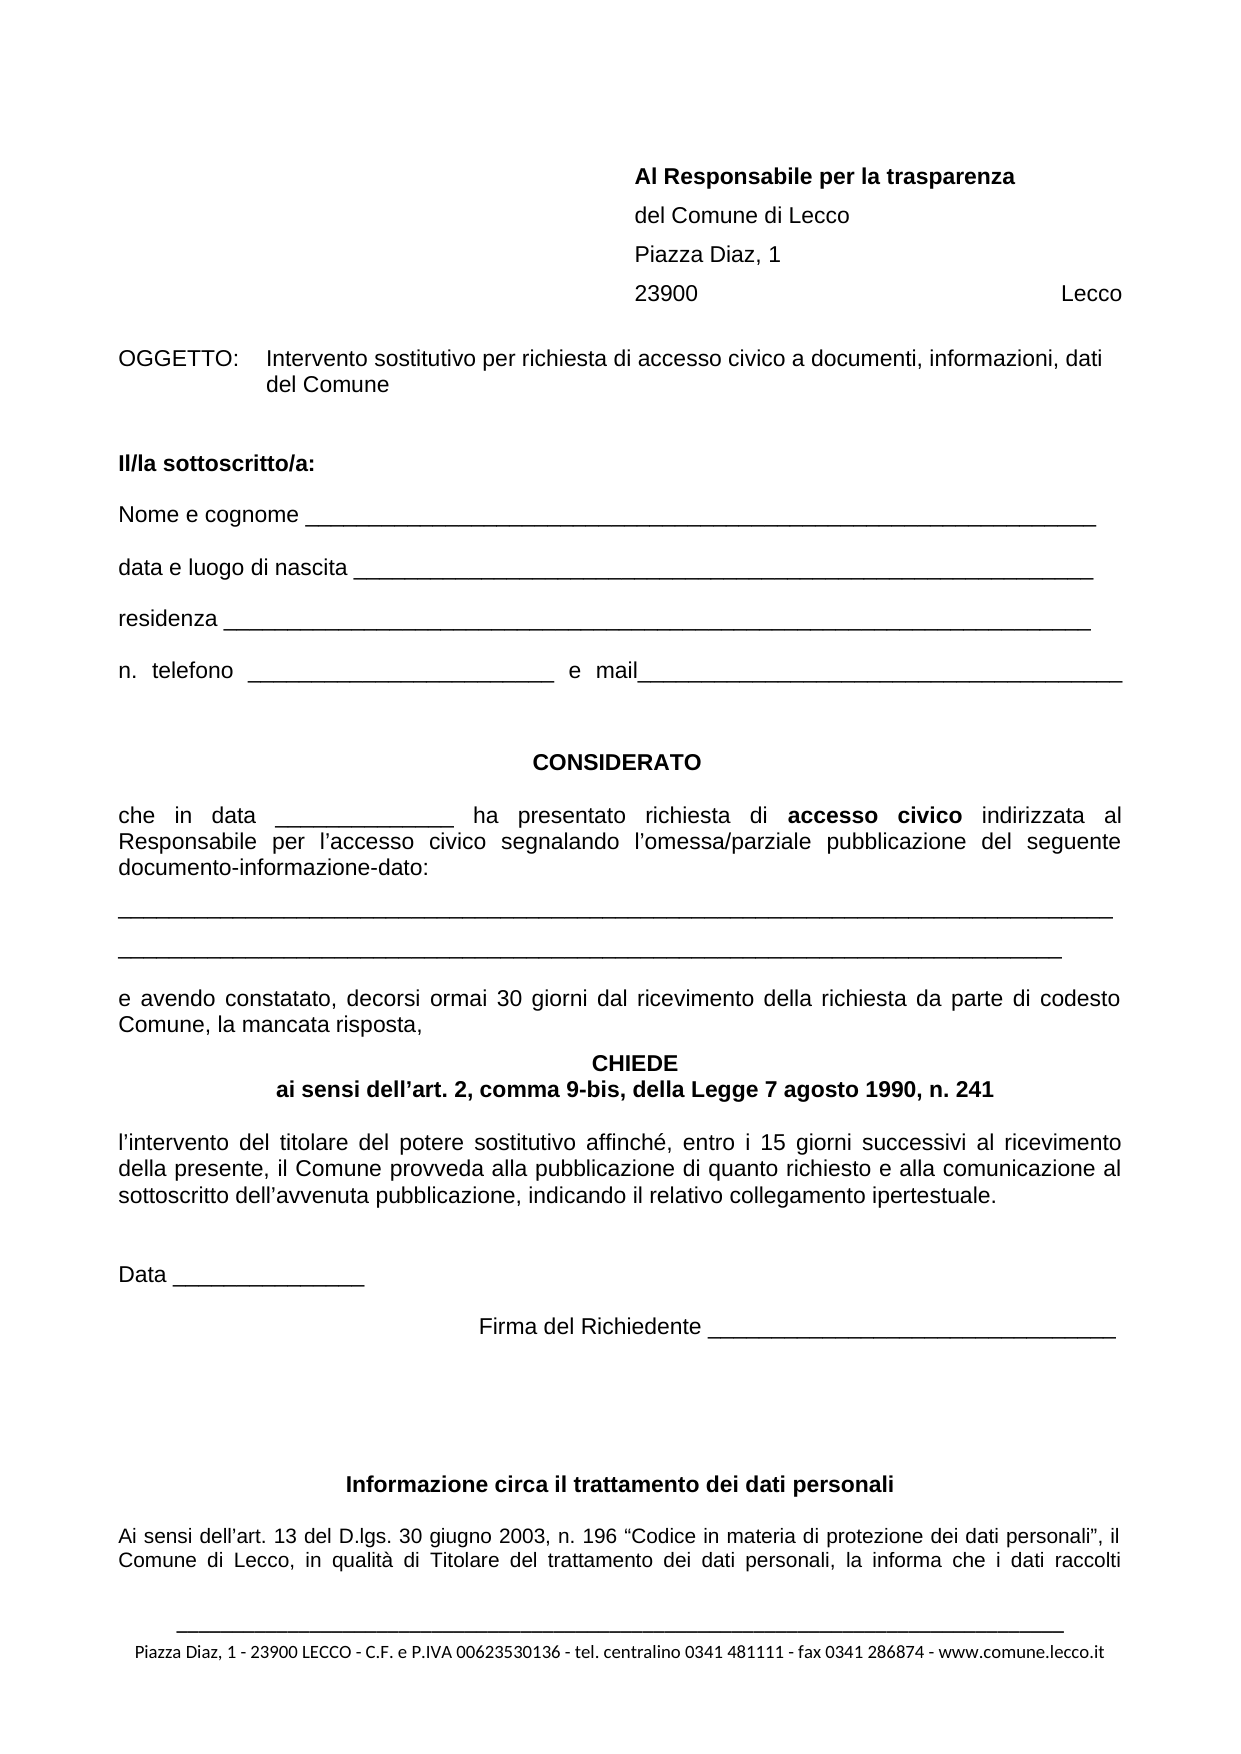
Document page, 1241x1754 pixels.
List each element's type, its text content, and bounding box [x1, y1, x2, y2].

text OGGETTO: Intervento sostitutivo per richiesta di accesso civico a documenti, informazioni, dati del Comune [118, 345, 1122, 397]
text 23900 Lecco [561, 279, 1122, 332]
text ai sensi dell’art. 2, comma 9-bis, della Legge 7 agosto 1990, n. 241 [148, 1076, 1122, 1102]
text Data _______________ [118, 1261, 1137, 1287]
text ________________________________________________________________________________________________________________________________________________________ [118, 893, 1122, 959]
text che in data ______________ ha presentato richiesta di accesso civico indirizzata al Responsabile per l’accesso civico segnalando l’omessa/parziale pubblicazione del seguente documento-informazione-dato: [118, 802, 1122, 881]
text Ai sensi dell’art. 13 del D.lgs. 30 giugno 2003, n. 196 “Codice in materia di protezione dei dati personali”, il Comune di Lecco, in qualità di Titolare del trattamento dei dati personali, la informa che i dati raccolti [118, 1524, 1122, 1572]
text del Comune di Lecco [561, 202, 1122, 228]
text CHIEDE [148, 1050, 1122, 1076]
text Al Responsabile per la trasparenza [561, 163, 1122, 189]
text Piazza Diaz, 1 [561, 241, 1122, 267]
text n. telefono ________________________ e mail______________________________________ [118, 657, 1122, 723]
text CONSIDERATO [118, 749, 1122, 802]
text data e luogo di nascita __________________________________________________________ [118, 553, 1122, 580]
text Firma del Richiedente ________________________________ [339, 1313, 1122, 1340]
text Il/la sottoscritto/a: [118, 449, 1122, 476]
text Nome e cognome ______________________________________________________________ [118, 501, 1122, 528]
text l’intervento del titolare del potere sostitutivo affinché, entro i 15 giorni successivi al ricevimento della presente, il Comune provveda alla pubblicazione di quanto richiesto e alla comunicazione al sottoscritto dell’avvenuta pubblicazione, indicando il relativo collegamento ipertestuale. [118, 1129, 1122, 1208]
text Informazione circa il trattamento dei dati personali [118, 1471, 1122, 1498]
text e avendo constatato, decorsi ormai 30 giorni dal ricevimento della richiesta da parte di codesto Comune, la mancata risposta, [118, 984, 1122, 1037]
text residenza ____________________________________________________________________ [118, 605, 1122, 632]
